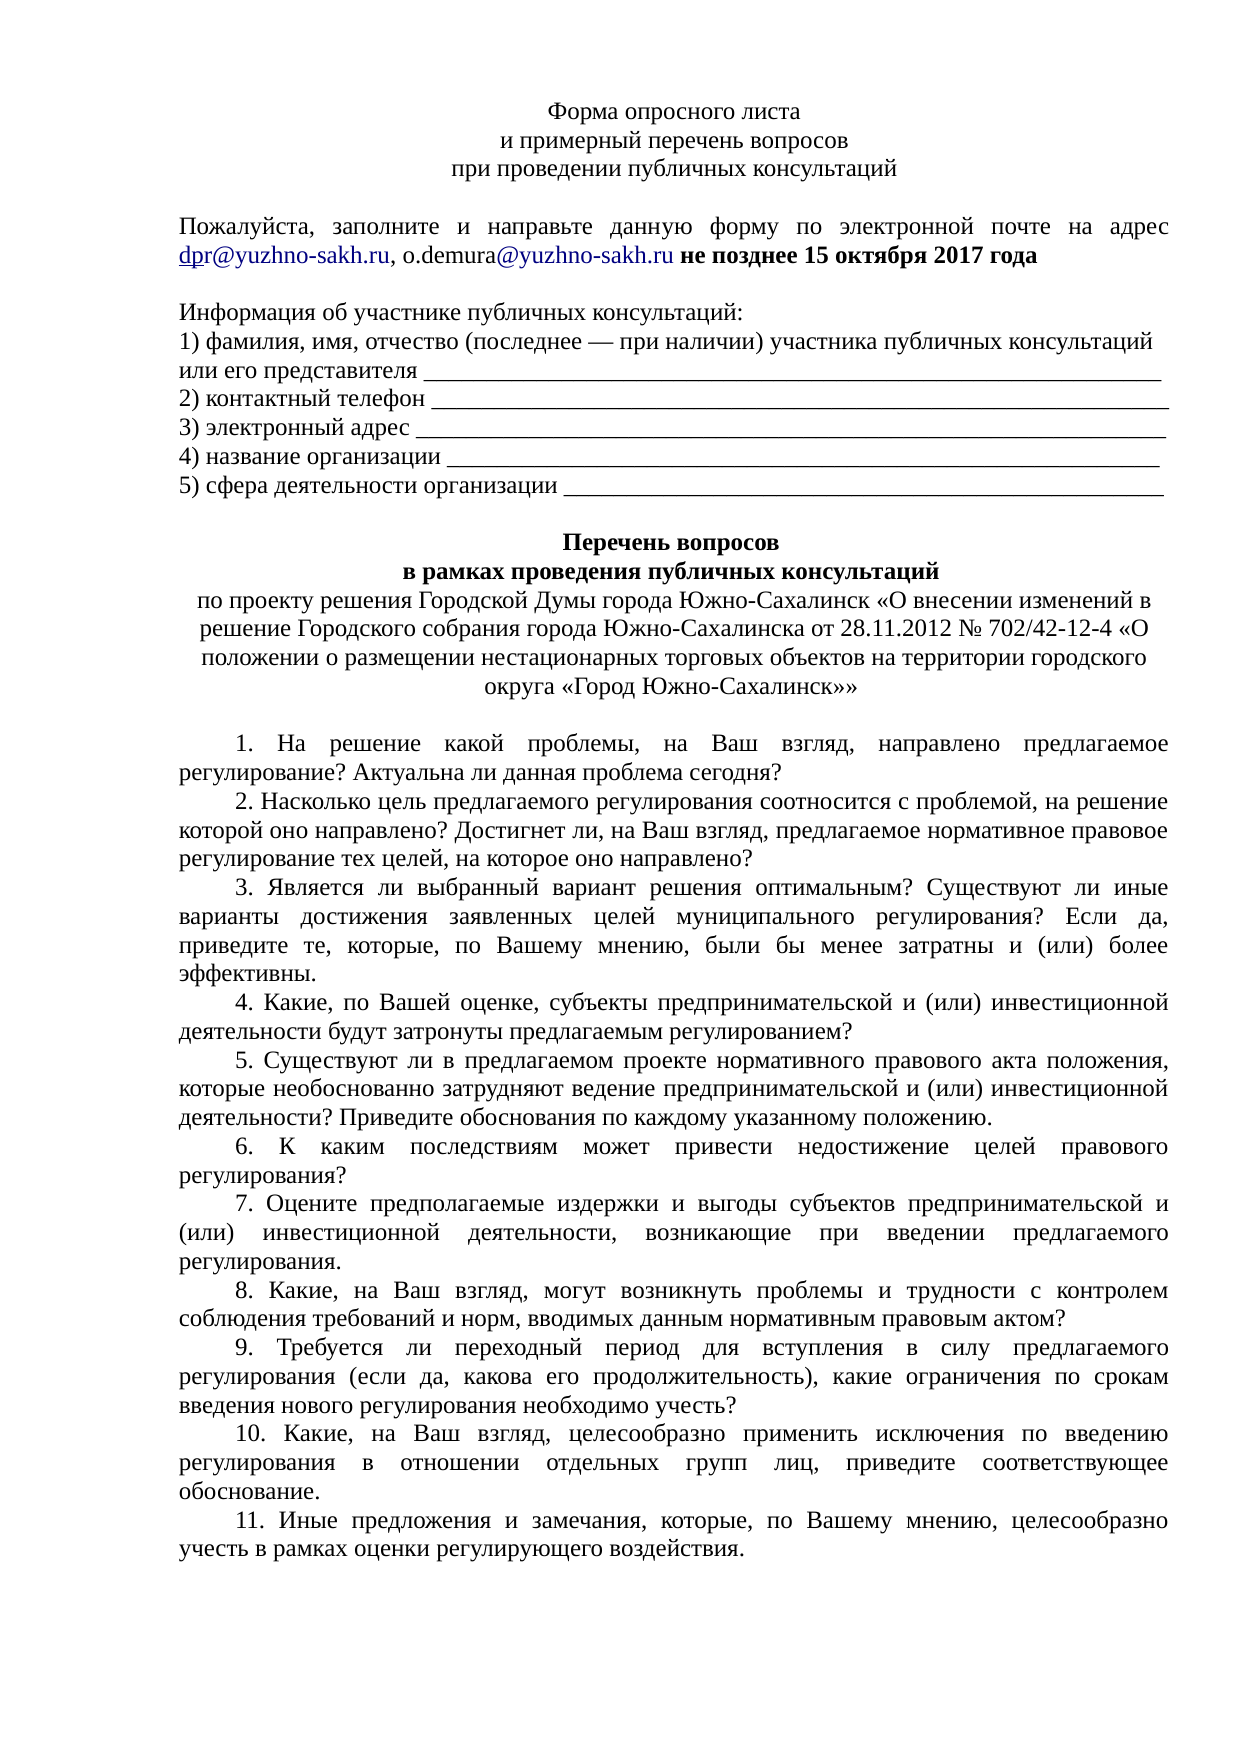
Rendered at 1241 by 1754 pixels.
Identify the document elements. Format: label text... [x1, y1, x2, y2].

text 5. Существуют ли в предлагаемом проекте нормативного правового акта положения, которые необоснованно затрудняют ведение предпринимательской и (или) инвестиционной деятельности? Приведите обоснования по каждому указанному положению. [178, 1045, 1169, 1131]
text 4) название организации _________________________________________________________ [178, 441, 1169, 470]
text Информация об участнике публичных консультаций: [178, 297, 1169, 326]
text и примерный перечень вопросов [178, 125, 1169, 153]
text 3. Является ли выбранный вариант решения оптимальным? Существуют ли иные варианты достижения заявленных целей муниципального регулирования? Если да, приведите те, которые, по Вашему мнению, были бы менее затратны и (или) более эффективны. [178, 872, 1169, 987]
text 1. На решение какой проблемы, на Ваш взгляд, направлено предлагаемое регулирование? Актуальна ли данная проблема сегодня? [178, 728, 1169, 786]
text 5) сфера деятельности организации ________________________________________________ [178, 470, 1169, 498]
text 6. К каким последствиям может привести недостижение целей правового регулирования? [178, 1131, 1169, 1188]
text 2) контактный телефон ___________________________________________________________ [178, 383, 1169, 412]
text 3) электронный адрес ____________________________________________________________ [178, 412, 1169, 441]
text по проекту решения Городской Думы города Южно-Сахалинск «О внесении изменений в решение Городского собрания города Южно-Сахалинска от 28.11.2012 № 702/42-12-4 «О положении о размещении нестационарных торговых объектов на территории городского округа «Город Южно-Сахалинск»» [178, 585, 1169, 700]
text 4. Какие, по Вашей оценке, субъекты предпринимательской и (или) инвестиционной деятельности будут затронуты предлагаемым регулированием? [178, 987, 1169, 1045]
text в рамках проведения публичных консультаций [178, 556, 1169, 585]
text 11. Иные предложения и замечания, которые, по Вашему мнению, целесообразно учесть в рамках оценки регулирующего воздействия. [178, 1505, 1169, 1562]
text 8. Какие, на Ваш взгляд, могут возникнуть проблемы и трудности с контролем соблюдения требований и норм, вводимых данным нормативным правовым актом? [178, 1275, 1169, 1332]
text 1) фамилия, имя, отчество (последнее — при наличии) участника публичных консультаций или его представителя ___________________________________________________________ [178, 326, 1169, 383]
text при проведении публичных консультаций [178, 153, 1169, 182]
text Форма опросного листа [178, 96, 1169, 125]
text 7. Оцените предполагаемые издержки и выгоды субъектов предпринимательской и (или) инвестиционной деятельности, возникающие при введении предлагаемого регулирования. [178, 1188, 1169, 1275]
text 2. Насколько цель предлагаемого регулирования соотносится с проблемой, на решение которой оно направлено? Достигнет ли, на Ваш взгляд, предлагаемое нормативное правовое регулирование тех целей, на которое оно направлено? [178, 786, 1169, 872]
text Пожалуйста, заполните и направьте данную форму по электронной почте на адрес dpr@yuzhno-sakh.ru, o.demura@yuzhno-sakh.ru не позднее 15 октября 2017 года [178, 211, 1169, 268]
text 10. Какие, на Ваш взгляд, целесообразно применить исключения по введению регулирования в отношении отдельных групп лиц, приведите соответствующее обоснование. [178, 1418, 1169, 1505]
text 9. Требуется ли переходный период для вступления в силу предлагаемого регулирования (если да, какова его продолжительность), какие ограничения по срокам введения нового регулирования необходимо учесть? [178, 1332, 1169, 1418]
text Перечень вопросов [178, 527, 1169, 556]
